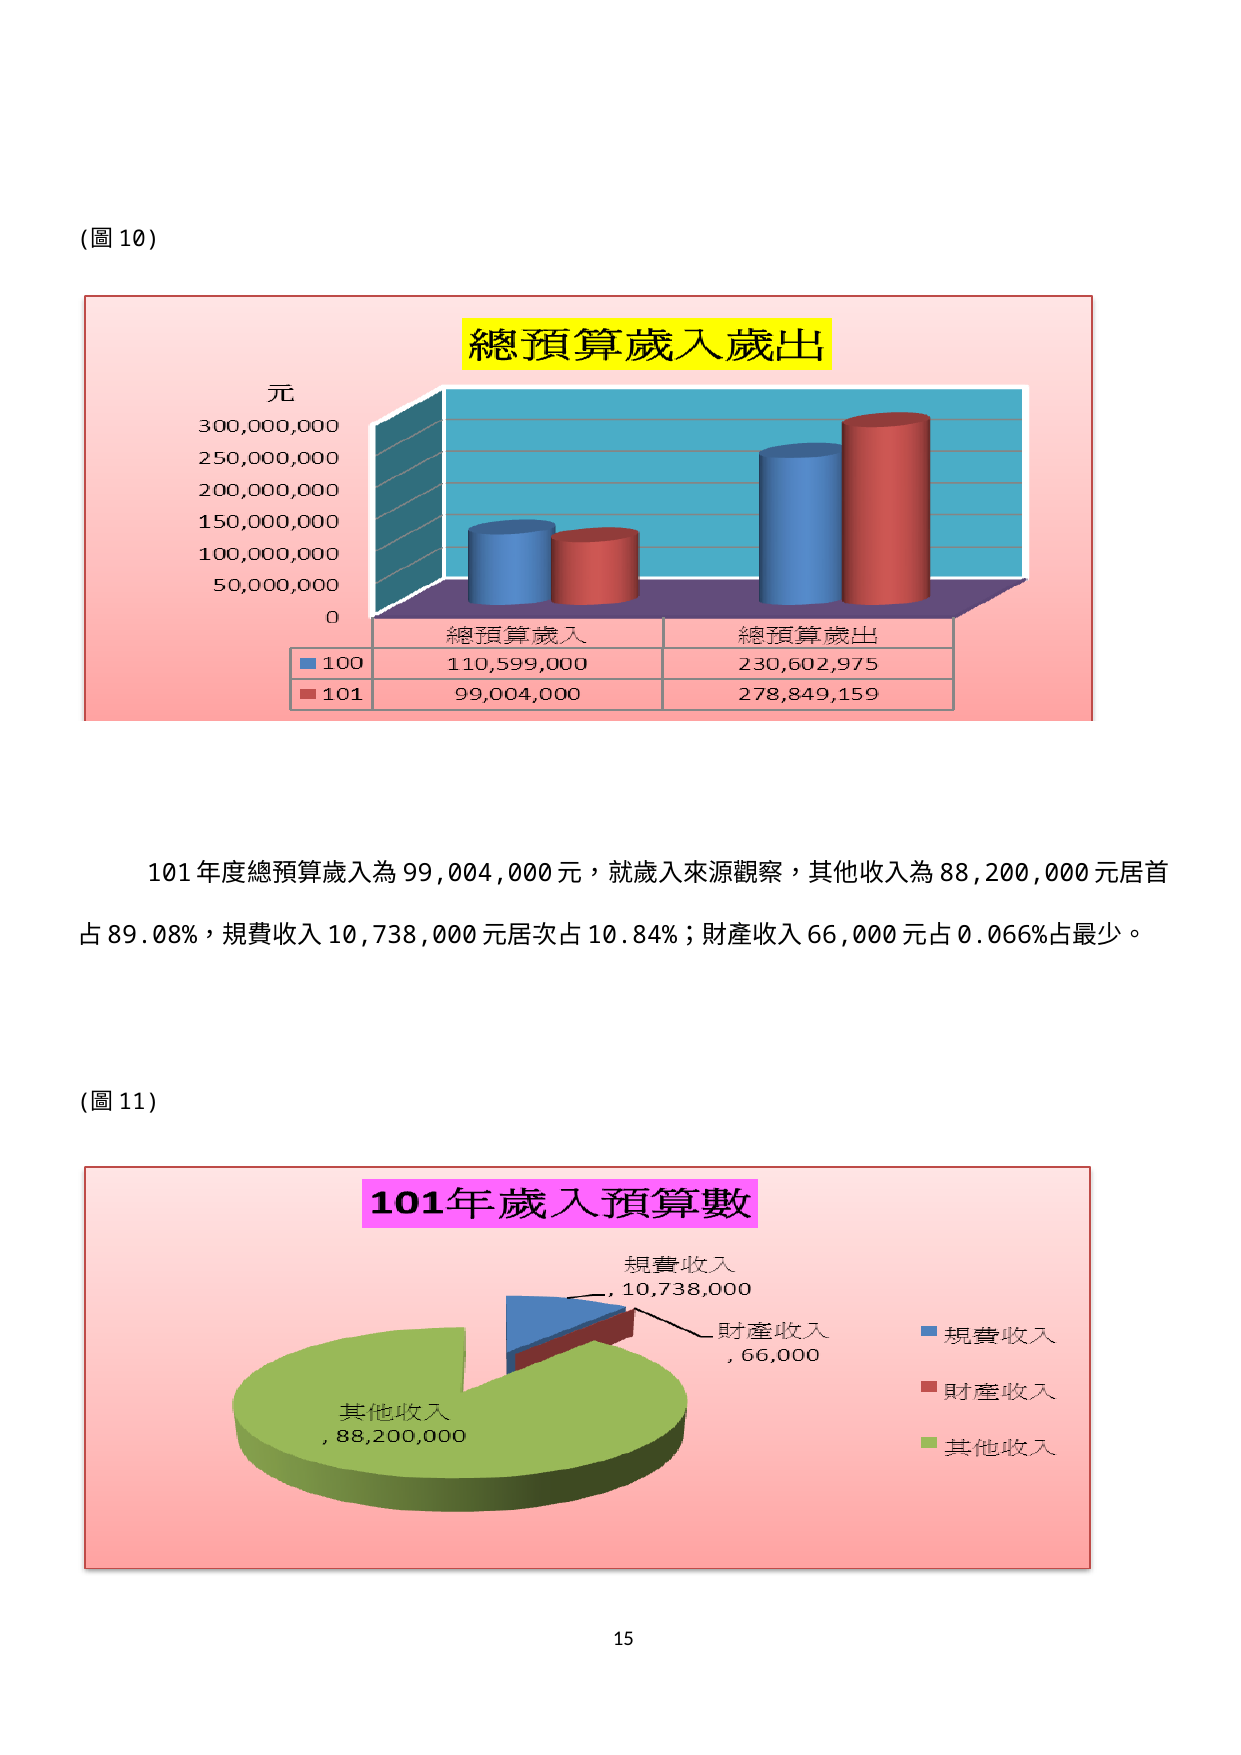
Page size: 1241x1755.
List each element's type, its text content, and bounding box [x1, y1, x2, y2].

text 101年度總預算歲入為99,004,000元，就歲入來源觀察，其他收入為88,200,000元居首占89.08%，規費收入10,738,000元居次占10.84%；財產收入66,000元占0.066%占最少。 [77, 829, 1169, 954]
text (圖11) [77, 1058, 1169, 1120]
text (圖10) [77, 195, 1169, 257]
